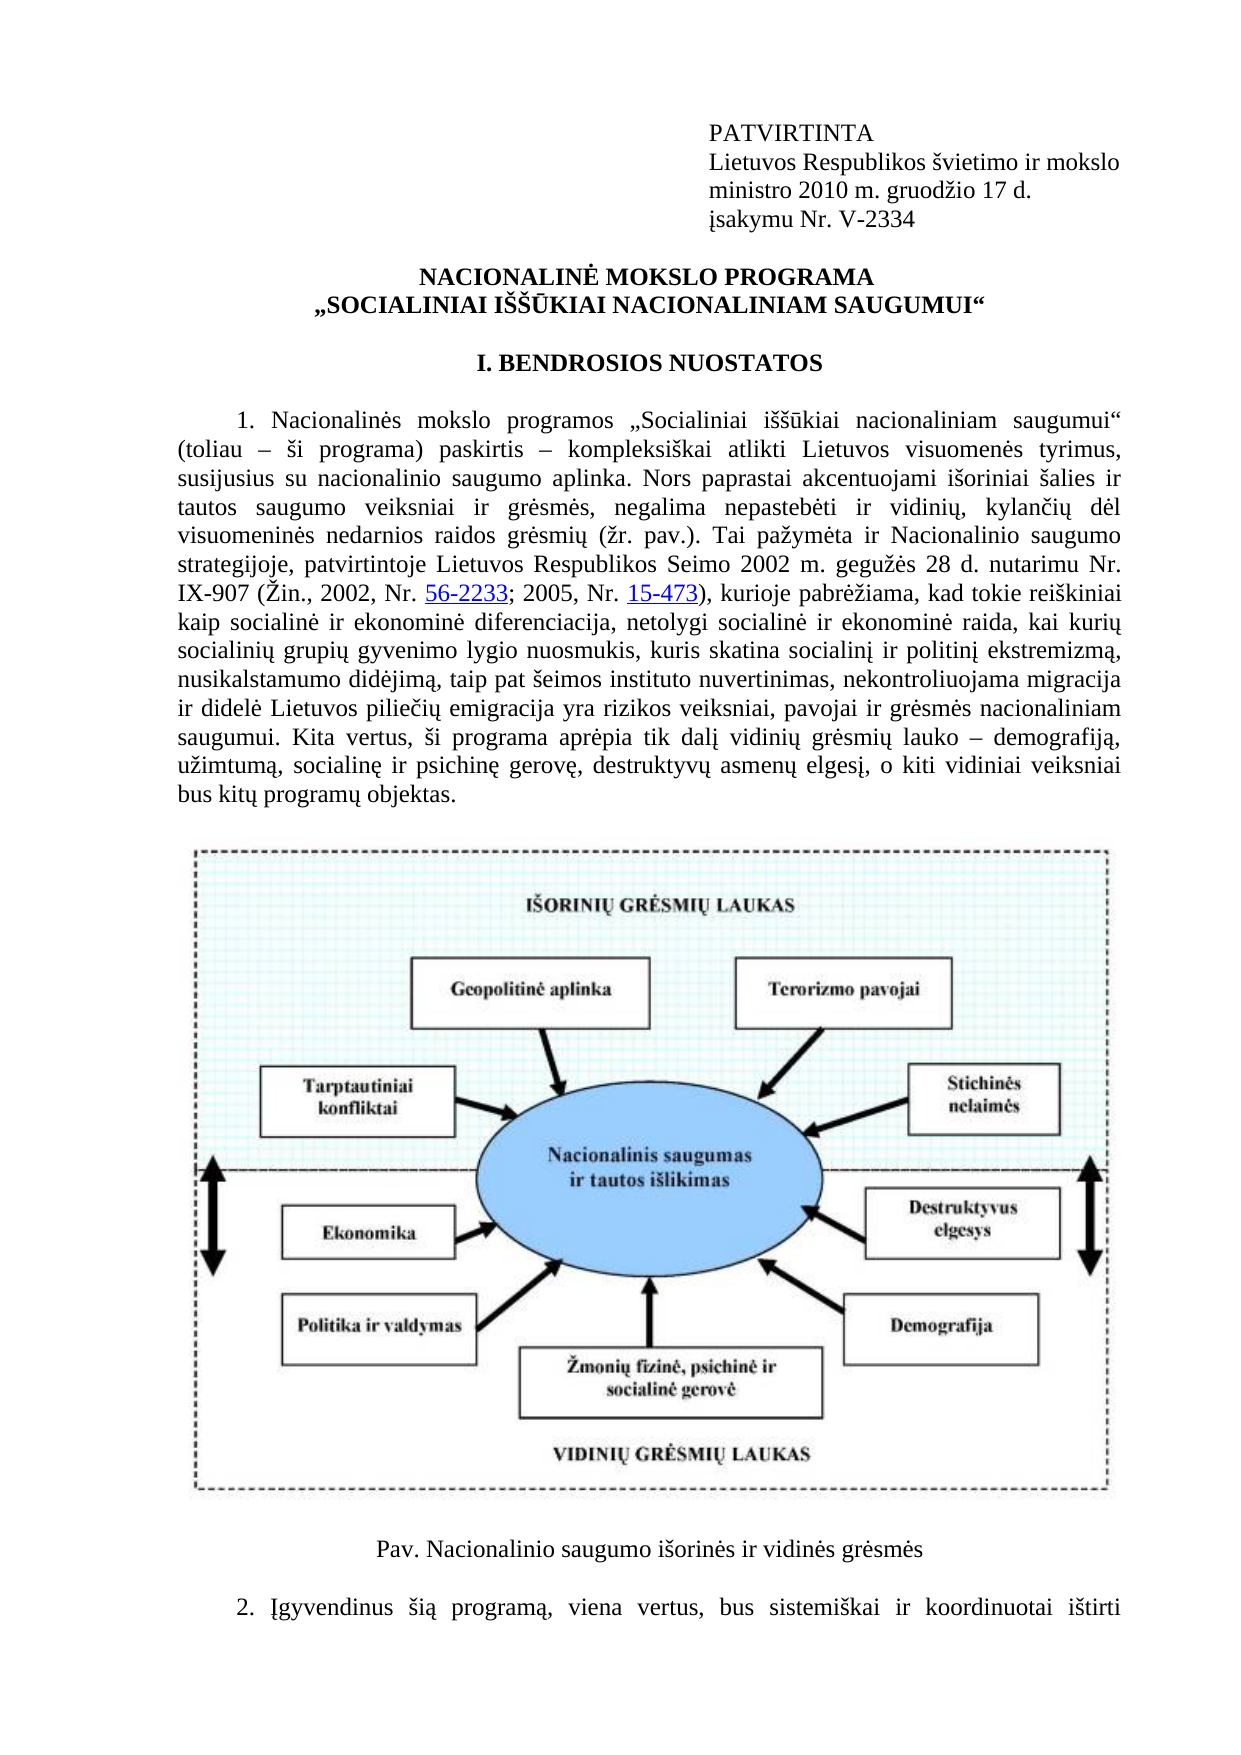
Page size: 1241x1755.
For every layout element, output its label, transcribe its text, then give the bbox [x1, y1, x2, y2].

text 2. Įgyvendinus šią programą, viena vertus, bus sistemiškai ir koordinuotai ištirti [177, 1592, 1122, 1621]
text Pav. Nacionalinio saugumo išorinės ir vidinės grėsmės [177, 1534, 1122, 1563]
text PATVIRTINTA [177, 118, 1122, 147]
text 1. Nacionalinės mokslo programos „Socialiniai iššūkiai nacionaliniam saugumui“ (toliau – ši programa) paskirtis – kompleksiškai atlikti Lietuvos visuomenės tyrimus, susijusius su nacionalinio saugumo aplinka. Nors paprastai akcentuojami išoriniai šalies ir tautos saugumo veiksniai ir grėsmės, negalima nepastebėti ir vidinių, kylančių dėl visuomeninės nedarnios raidos grėsmių (žr. pav.). Tai pažymėta ir Nacionalinio saugumo strategijoje, patvirtintoje Lietuvos Respublikos Seimo 2002 m. gegužės 28 d. nutarimu Nr. IX-907 (Žin., 2002, Nr. 56-2233; 2005, Nr. 15-473), kurioje pabrėžiama, kad tokie reiškiniai kaip socialinė ir ekonominė diferenciacija, netolygi socialinė ir ekonominė raida, kai kurių socialinių grupių gyvenimo lygio nuosmukis, kuris skatina socialinį ir politinį ekstremizmą, nusikalstamumo didėjimą, taip pat šeimos instituto nuvertinimas, nekontroliuojama migracija ir didelė Lietuvos piliečių emigracija yra rizikos veiksniai, pavojai ir grėsmės nacionaliniam saugumui. Kita vertus, ši programa aprėpia tik dalį vidinių grėsmių lauko – demografiją, užimtumą, socialinę ir psichinę gerovę, destruktyvų asmenų elgesį, o kiti vidiniai veiksniai bus kitų programų objektas. [177, 406, 1122, 808]
text „SOCIALINIAI IŠŠŪKIAI NACIONALINIAM SAUGUMUI“ [177, 291, 1122, 319]
text NACIONALINĖ MOKSLO PROGRAMA [177, 262, 1122, 291]
text I. BENDROSIOS NUOSTATOS [177, 348, 1122, 377]
text įsakymu Nr. V-2334 [177, 204, 1122, 233]
text ministro 2010 m. gruodžio 17 d. [177, 176, 1122, 204]
text Lietuvos Respublikos švietimo ir mokslo [177, 147, 1122, 176]
